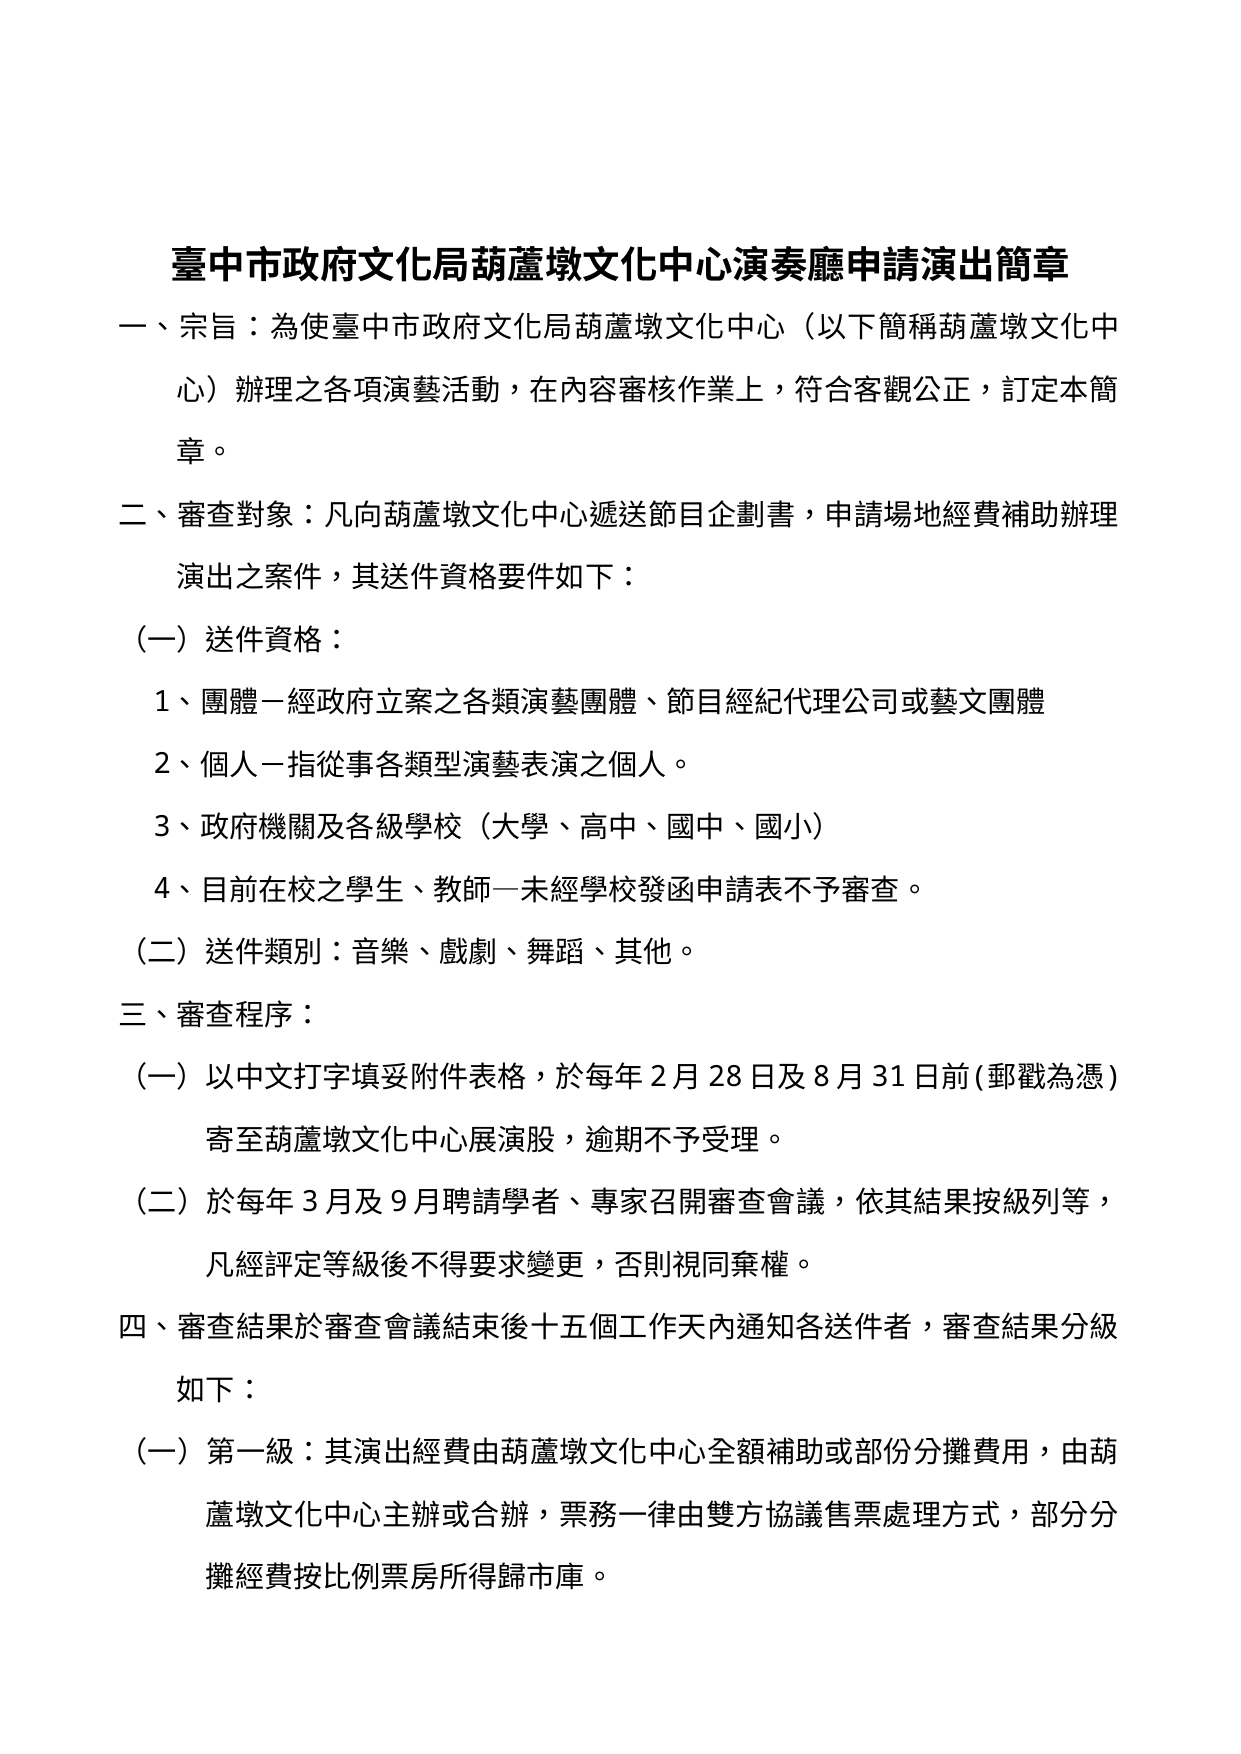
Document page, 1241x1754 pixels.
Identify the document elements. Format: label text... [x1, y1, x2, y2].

text （一）送件資格： [118, 596, 1122, 658]
text （二）送件類別：音樂、戲劇、舞蹈、其他。 [118, 908, 1122, 971]
text 3、政府機關及各級學校（大學、高中、國中、國小） [118, 783, 1122, 846]
text 二、審查對象：凡向葫蘆墩文化中心遞送節目企劃書，申請場地經費補助辦理演出之案件，其送件資格要件如下： [118, 471, 1122, 596]
text （一）以中文打字填妥附件表格，於每年2月28日及8月31日前(郵戳為憑)寄至葫蘆墩文化中心展演股，逾期不予受理。 [118, 1033, 1122, 1158]
text 1、團體－經政府立案之各類演藝團體、節目經紀代理公司或藝文團體 [118, 658, 1122, 721]
text 臺中市政府文化局葫蘆墩文化中心演奏廳申請演出簡章 [118, 221, 1122, 283]
text （一）第一級：其演出經費由葫蘆墩文化中心全額補助或部份分攤費用，由葫蘆墩文化中心主辦或合辦，票務一律由雙方協議售票處理方式，部分分攤經費按比例票房所得歸市庫。 [118, 1408, 1122, 1596]
text 4、目前在校之學生、教師—未經學校發函申請表不予審查。 [118, 846, 1122, 908]
text 一、宗旨：為使臺中市政府文化局葫蘆墩文化中心（以下簡稱葫蘆墩文化中心）辦理之各項演藝活動，在內容審核作業上，符合客觀公正，訂定本簡章。 [118, 283, 1122, 471]
text 2、個人－指從事各類型演藝表演之個人。 [118, 721, 1122, 783]
text 三、審查程序： [118, 971, 1122, 1033]
text 四、審查結果於審查會議結束後十五個工作天內通知各送件者，審查結果分級如下： [118, 1283, 1122, 1408]
text （二）於每年3月及9月聘請學者、專家召開審查會議，依其結果按級列等，凡經評定等級後不得要求變更，否則視同棄權。 [118, 1158, 1122, 1283]
